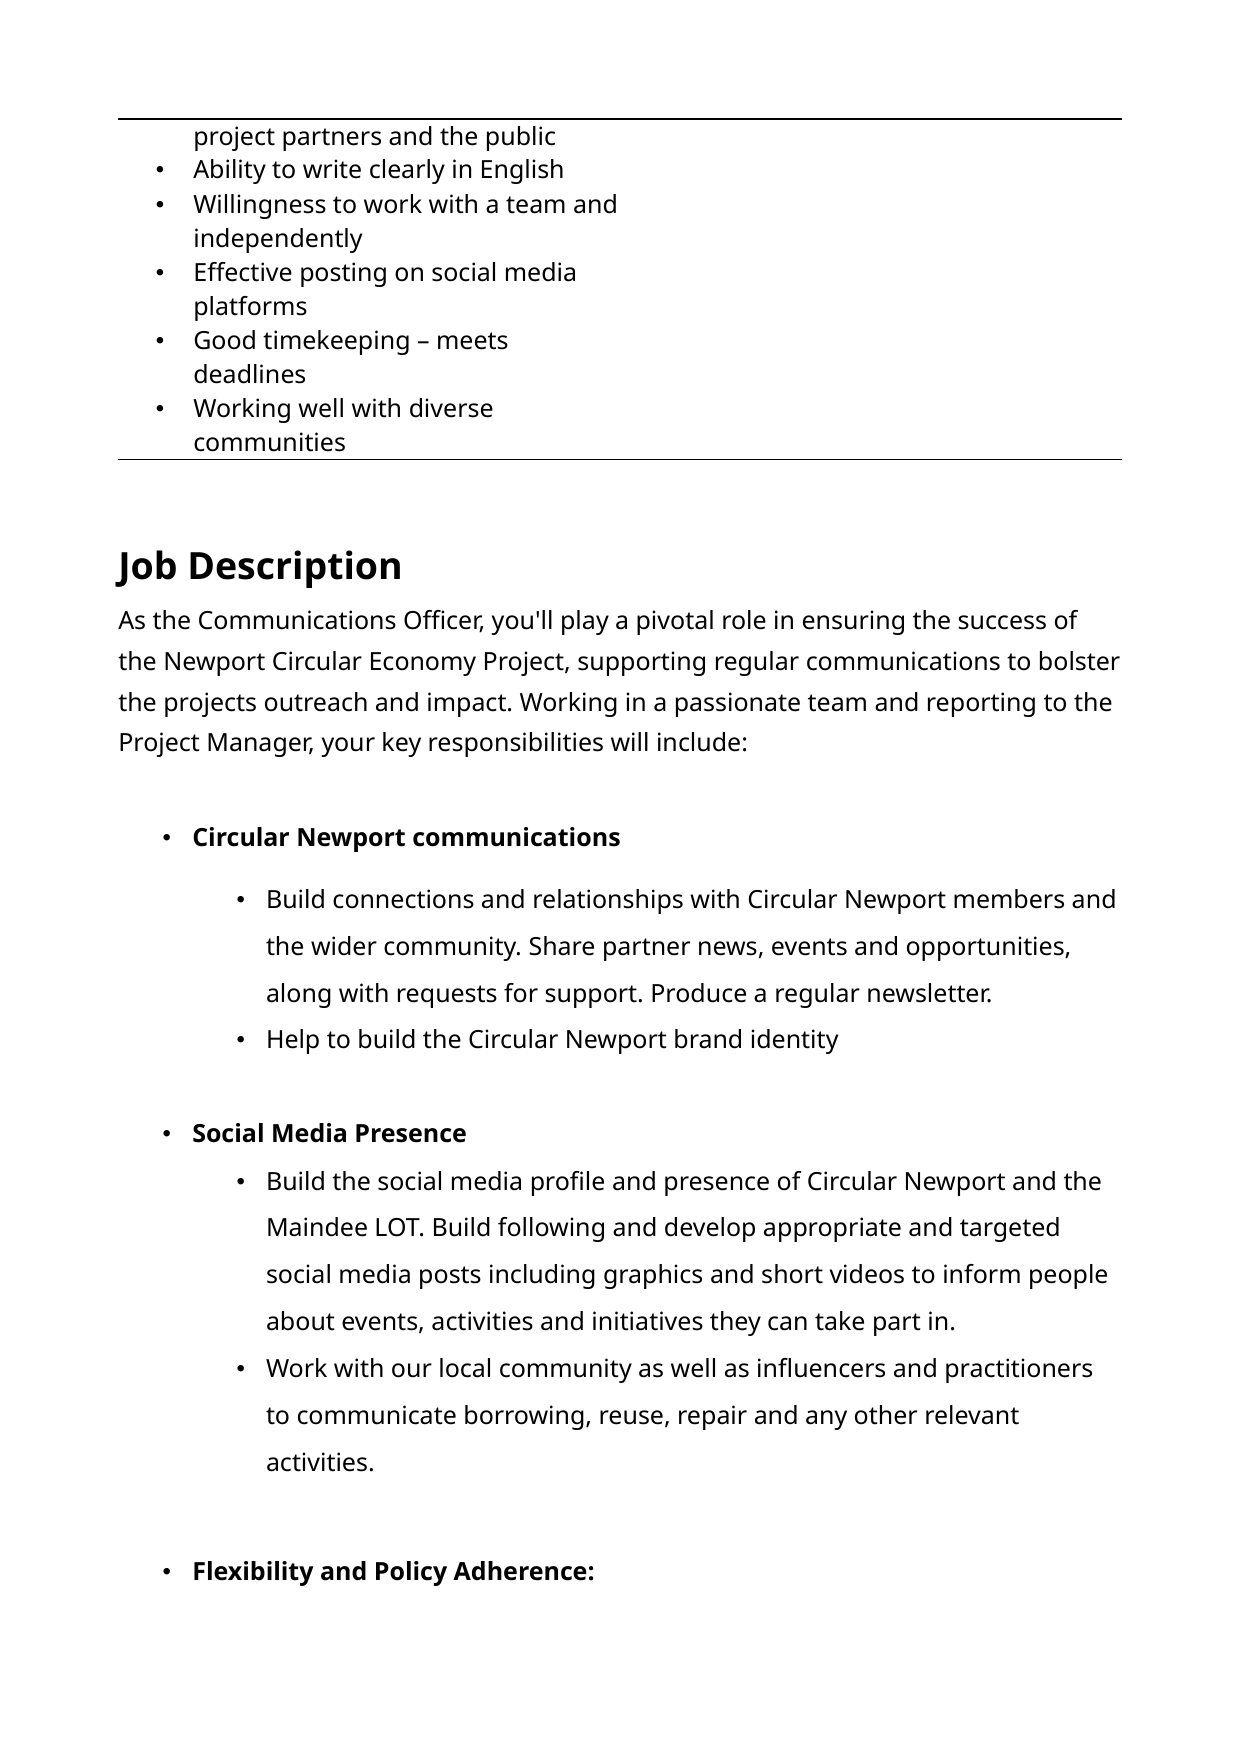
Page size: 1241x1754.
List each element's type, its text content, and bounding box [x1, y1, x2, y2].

list Build connections and relationships with Circular Newport members and the wider community. Share partner news, events and opportunities, along with requests for support. Produce a regular newsletter. [236, 881, 1122, 1009]
table_cell Skills in digital media e.g. photography, graphics Excellent communication and relationship building skills Willingness to meet and work with project partners and the public Ability to write clearly in English Willingness to work with a team and independently Effective posting on social media platforms Good timekeeping – meets deadlines Working well with diverse communities [118, 120, 620, 459]
subtitle Job Description [118, 539, 1122, 590]
list Help to build the Circular Newport brand identity [236, 1022, 1122, 1056]
table_cell [620, 120, 1122, 459]
list Flexibility and Policy Adherence: [162, 1553, 1122, 1588]
list Work with our local community as well as influencers and practitioners to communicate borrowing, reuse, repair and any other relevant activities. [236, 1351, 1122, 1479]
list Social Media Presence [162, 1116, 1122, 1150]
list Build the social media profile and presence of Circular Newport and the Maindee LOT. Build following and develop appropriate and targeted social media posts including graphics and short videos to inform people about events, activities and initiatives they can take part in. [236, 1163, 1122, 1338]
text As the Communications Officer, you'll play a pivotal role in ensuring the success of the Newport Circular Economy Project, supporting regular communications to bolster the projects outreach and impact. Working in a passionate team and reporting to the Project Manager, your key responsibilities will include: [118, 603, 1122, 759]
list Circular Newport communications [162, 820, 1122, 854]
